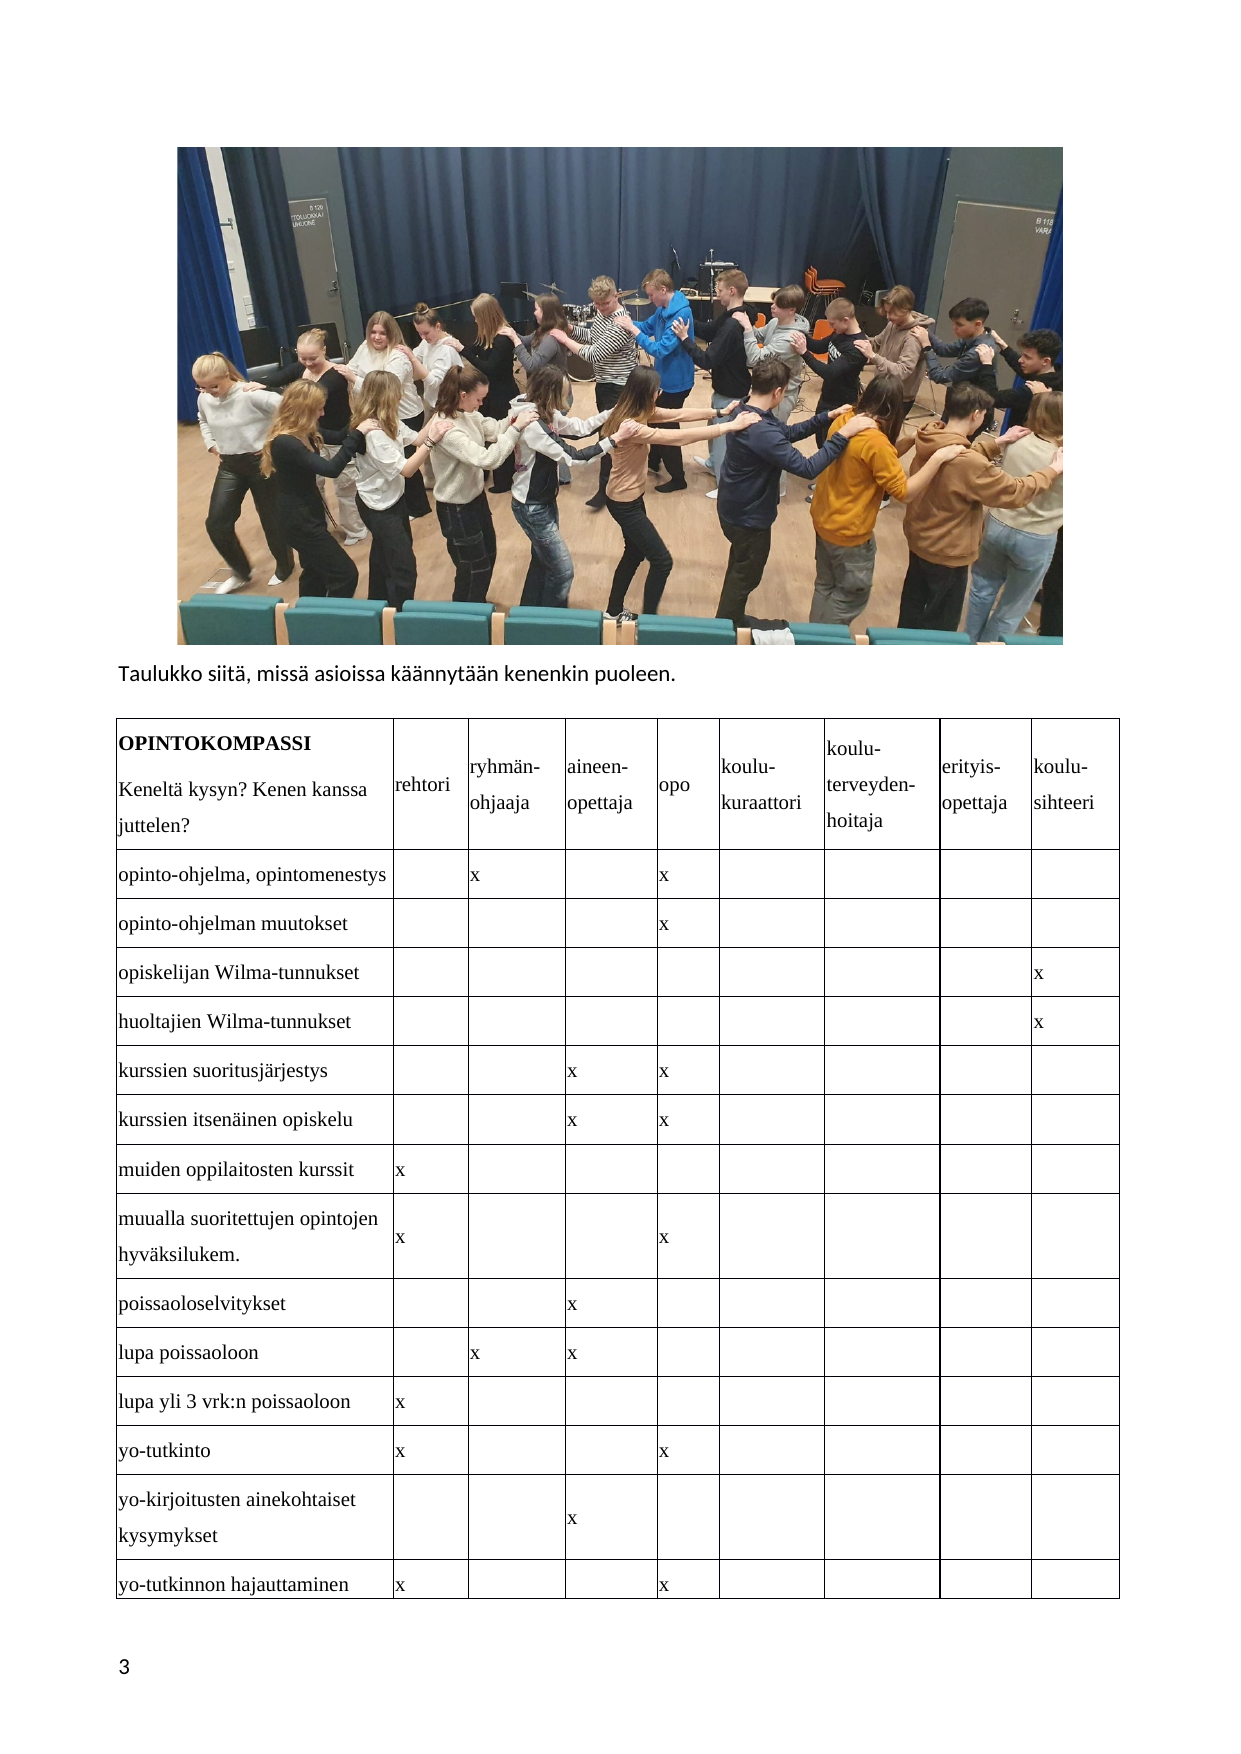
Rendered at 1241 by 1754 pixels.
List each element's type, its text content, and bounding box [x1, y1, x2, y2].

table_cell [720, 1194, 824, 1278]
table_cell [720, 899, 824, 947]
table_cell [566, 948, 657, 996]
table_cell muiden oppilaitosten kurssit [117, 1145, 393, 1192]
table_cell opiskelijan Wilma-tunnukset [117, 948, 393, 996]
table_cell huoltajien Wilma-tunnukset [117, 997, 393, 1045]
table_header OPINTOKOMPASSI Keneltä kysyn? Kenen kanssa juttelen? [117, 719, 393, 849]
table_cell [566, 1377, 657, 1425]
table_cell [941, 1279, 1031, 1327]
table_cell [825, 1475, 939, 1559]
table_cell opinto-ohjelma, opintomenestys [117, 850, 393, 898]
table_header koulu-sihteeri [1032, 719, 1119, 849]
table_cell [394, 1046, 468, 1094]
table_cell [469, 948, 565, 996]
table_cell [469, 1194, 565, 1278]
table_cell x [566, 1095, 657, 1143]
table_cell [825, 1328, 939, 1376]
table_cell [825, 1046, 939, 1094]
table_cell opinto-ohjelman muutokset [117, 899, 393, 947]
table_cell poissaoloselvitykset [117, 1279, 393, 1327]
table_cell x [469, 1328, 565, 1376]
table_cell x [658, 1046, 719, 1094]
table_cell [941, 948, 1031, 996]
table_cell [720, 1328, 824, 1376]
table_cell lupa yli 3 vrk:n poissaoloon [117, 1377, 393, 1425]
table_cell x [658, 1095, 719, 1143]
table_cell [469, 1377, 565, 1425]
table_cell x [566, 1475, 657, 1559]
table_cell [1032, 1095, 1119, 1143]
table_cell [1032, 1279, 1119, 1327]
table_cell [1032, 850, 1119, 898]
table_cell [566, 899, 657, 947]
table_cell x [394, 1194, 468, 1278]
table_cell kurssien suoritusjärjestys [117, 1046, 393, 1094]
table_cell [566, 1560, 657, 1598]
table_cell [1032, 1328, 1119, 1376]
table_cell [720, 1046, 824, 1094]
table_cell [825, 948, 939, 996]
table_header erityis-opettaja [941, 719, 1031, 849]
table_cell [1032, 1046, 1119, 1094]
table_cell [394, 1328, 468, 1376]
table_cell [1032, 1194, 1119, 1278]
table_cell [1032, 1560, 1119, 1598]
table_header rehtori [394, 719, 468, 849]
table_cell [469, 1046, 565, 1094]
table_cell [825, 1426, 939, 1474]
table_cell [941, 850, 1031, 898]
table_header koulu-terveyden-hoitaja [825, 719, 939, 849]
text Taulukko siitä, missä asioissa käännytään kenenkin puoleen. [118, 148, 1122, 687]
table_cell x [658, 1194, 719, 1278]
table_cell [941, 1377, 1031, 1425]
table_cell [825, 1194, 939, 1278]
table_cell yo-kirjoitusten ainekohtaiset kysymykset [117, 1475, 393, 1559]
table_cell [825, 1145, 939, 1192]
table_cell [720, 850, 824, 898]
table_cell [394, 1475, 468, 1559]
table_cell [720, 1475, 824, 1559]
table_cell [469, 1279, 565, 1327]
table_cell x [394, 1426, 468, 1474]
table_cell [941, 1046, 1031, 1094]
table_cell x [566, 1046, 657, 1094]
table_cell [941, 1475, 1031, 1559]
table_cell [658, 1328, 719, 1376]
table_cell [720, 1560, 824, 1598]
table_cell [720, 1279, 824, 1327]
table_cell [1032, 899, 1119, 947]
table_cell [720, 1426, 824, 1474]
table_cell [1032, 1377, 1119, 1425]
table_cell x [658, 899, 719, 947]
table_cell [941, 1095, 1031, 1143]
table_cell [825, 1279, 939, 1327]
table_cell [825, 850, 939, 898]
table_header opo [658, 719, 719, 849]
table_cell [469, 899, 565, 947]
table_cell [941, 1560, 1031, 1598]
table_cell [658, 948, 719, 996]
table_cell [941, 1145, 1031, 1192]
table_cell [941, 1194, 1031, 1278]
table_cell [566, 1426, 657, 1474]
table_cell kurssien itsenäinen opiskelu [117, 1095, 393, 1143]
table_cell [941, 899, 1031, 947]
table_cell [469, 1426, 565, 1474]
table_cell [658, 1145, 719, 1192]
table_cell [720, 997, 824, 1045]
table_cell [1032, 1475, 1119, 1559]
table_cell [720, 948, 824, 996]
table_cell [566, 1194, 657, 1278]
table_cell x [1032, 948, 1119, 996]
picture [177, 147, 1063, 645]
table_cell [825, 997, 939, 1045]
table_cell [825, 1377, 939, 1425]
table_cell [941, 997, 1031, 1045]
table_cell [469, 1560, 565, 1598]
table_cell x [394, 1145, 468, 1192]
table_cell x [658, 1560, 719, 1598]
table_cell [394, 1095, 468, 1143]
table_cell x [658, 850, 719, 898]
table_cell [394, 997, 468, 1045]
table_cell [658, 1475, 719, 1559]
table_cell [941, 1426, 1031, 1474]
table_cell [394, 1279, 468, 1327]
table_cell [658, 1279, 719, 1327]
table_cell [720, 1377, 824, 1425]
table_cell [469, 1475, 565, 1559]
table_cell [825, 1560, 939, 1598]
table_cell [825, 1095, 939, 1143]
table_cell x [566, 1328, 657, 1376]
table_cell lupa poissaoloon [117, 1328, 393, 1376]
table_cell [720, 1095, 824, 1143]
table_cell [658, 1377, 719, 1425]
table_cell [1032, 1145, 1119, 1192]
table_cell [1032, 1426, 1119, 1474]
table_cell [394, 850, 468, 898]
table_cell [469, 1095, 565, 1143]
table_cell x [394, 1377, 468, 1425]
table_cell x [566, 1279, 657, 1327]
table_cell x [469, 850, 565, 898]
table_cell [566, 997, 657, 1045]
table_cell [658, 997, 719, 1045]
table_cell yo-tutkinnon hajauttaminen [117, 1560, 393, 1598]
table_cell [825, 899, 939, 947]
table_cell [566, 850, 657, 898]
table_header aineen-opettaja [566, 719, 657, 849]
table_cell x [658, 1426, 719, 1474]
table_cell x [1032, 997, 1119, 1045]
table_cell muualla suoritettujen opintojen hyväksilukem. [117, 1194, 393, 1278]
table_cell [941, 1328, 1031, 1376]
table_cell [394, 948, 468, 996]
table_header koulu-kuraattori [720, 719, 824, 849]
table_cell [394, 899, 468, 947]
table_cell x [394, 1560, 468, 1598]
table_cell [720, 1145, 824, 1192]
table_cell yo-tutkinto [117, 1426, 393, 1474]
table_header ryhmän-ohjaaja [469, 719, 565, 849]
table_cell [469, 997, 565, 1045]
table_cell [469, 1145, 565, 1192]
table_cell [566, 1145, 657, 1192]
